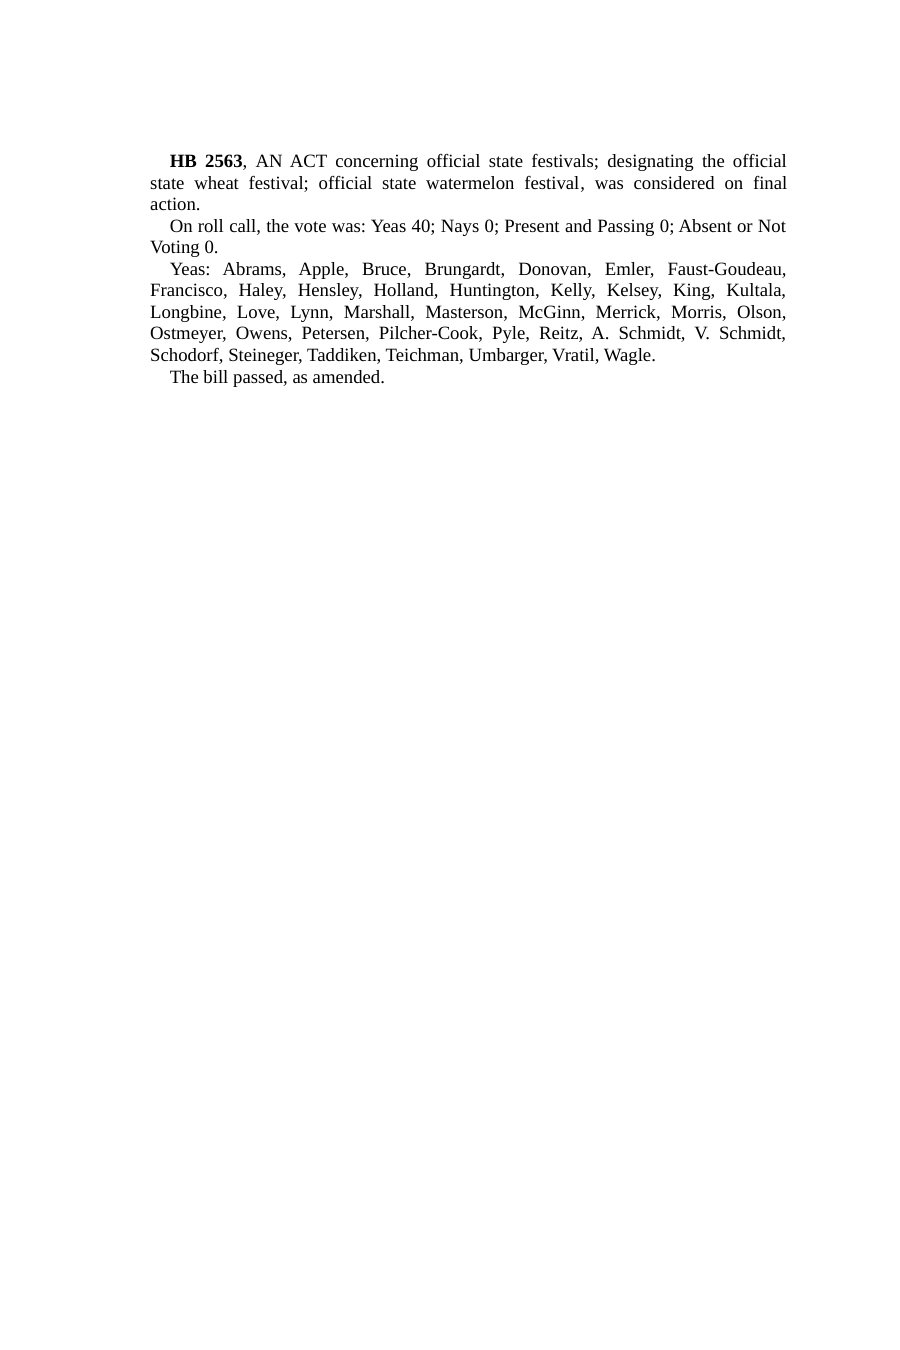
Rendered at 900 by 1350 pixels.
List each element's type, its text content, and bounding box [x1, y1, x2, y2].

text HB 2563, AN ACT concerning official state festivals; designating the official state wheat festival; official state watermelon festival, was considered on final action. [150, 150, 787, 215]
text On roll call, the vote was: Yeas 40; Nays 0; Present and Passing 0; Absent or Not Voting 0. [150, 215, 787, 258]
text The bill passed, as amended. [150, 366, 787, 387]
text Yeas: Abrams, Apple, Bruce, Brungardt, Donovan, Emler, Faust-Goudeau, Francisco, Haley, Hensley, Holland, Huntington, Kelly, Kelsey, King, Kultala, Longbine, Love, Lynn, Marshall, Masterson, McGinn, Merrick, Morris, Olson, Ostmeyer, Owens, Petersen, Pilcher-Cook, Pyle, Reitz, A. Schmidt, V. Schmidt, Schodorf, Steineger, Taddiken, Teichman, Umbarger, Vratil, Wagle. [150, 258, 787, 366]
